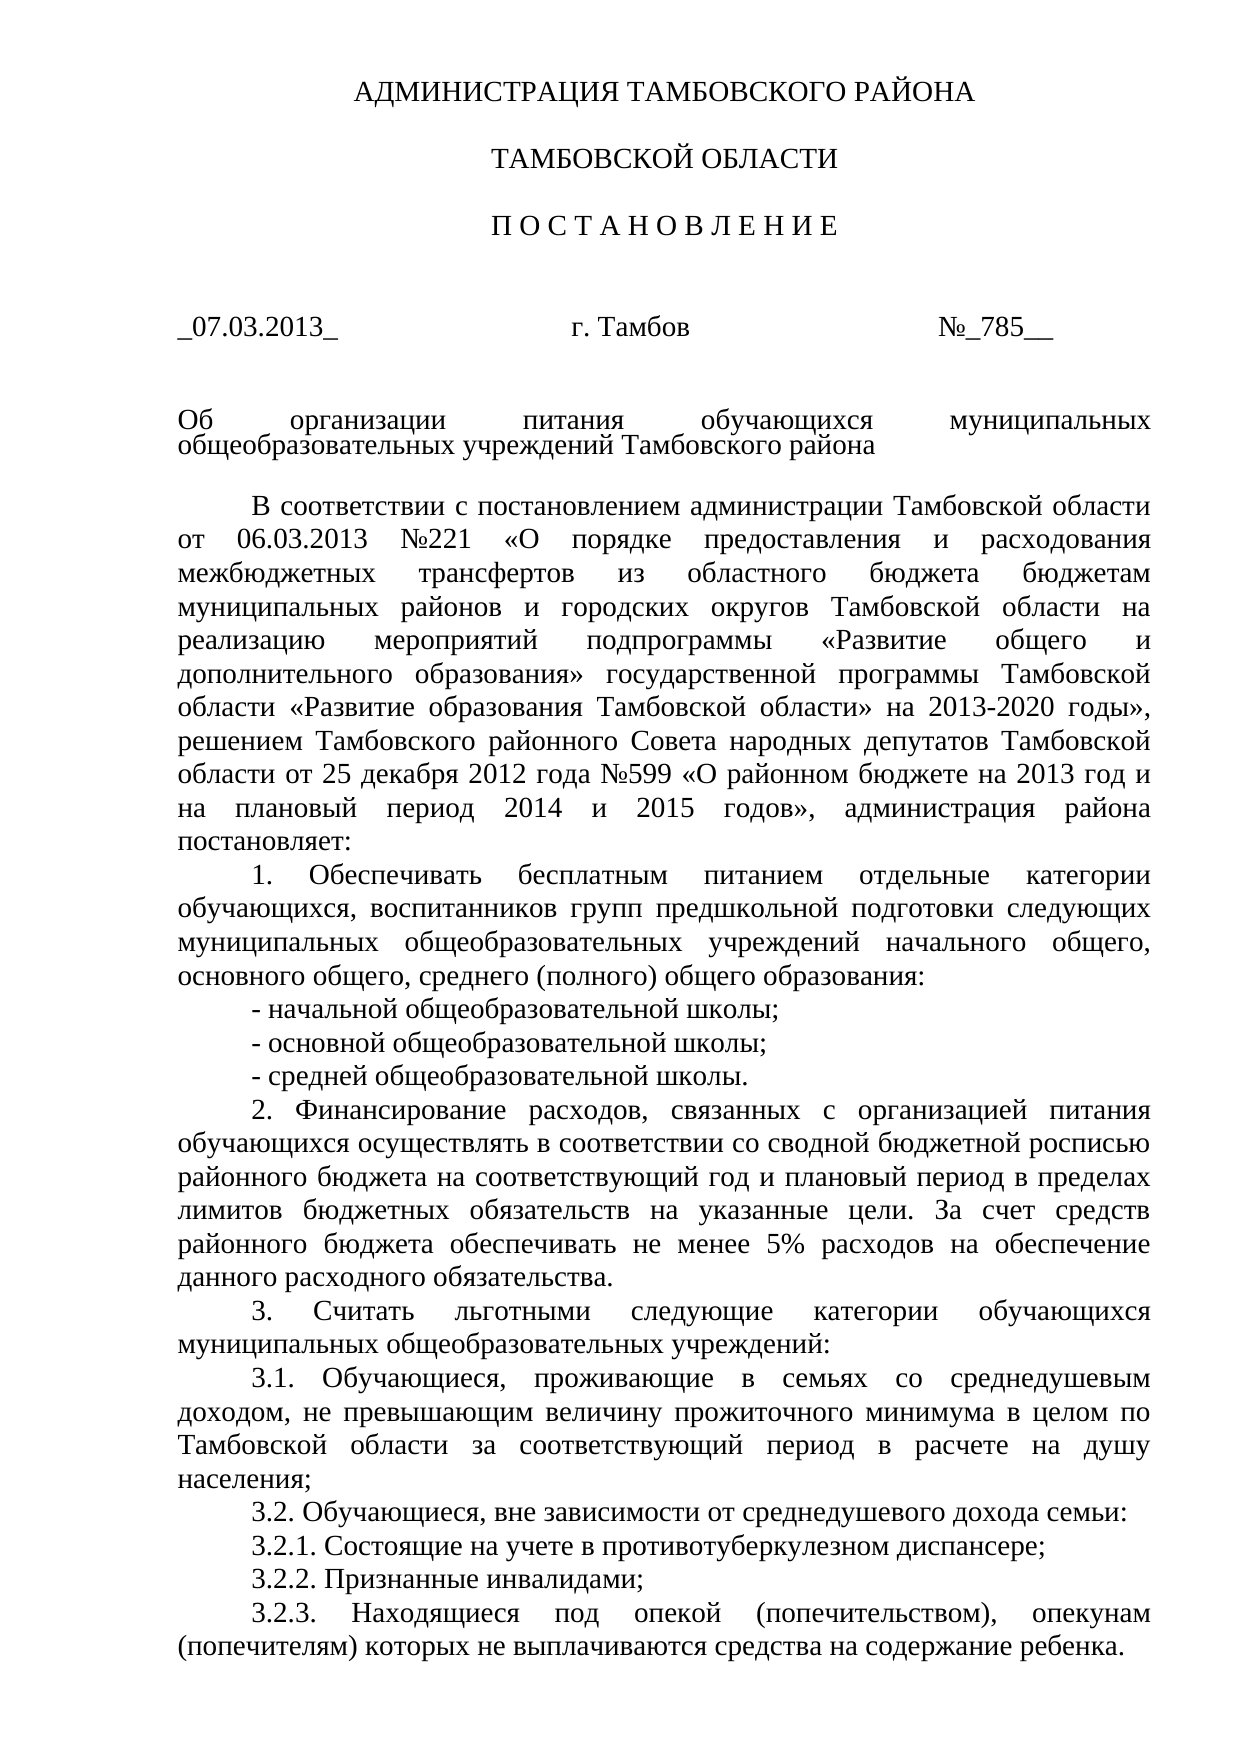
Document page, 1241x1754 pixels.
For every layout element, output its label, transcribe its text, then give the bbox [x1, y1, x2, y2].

text 3.2.3. Находящиеся под опекой (попечительством), опекунам (попечителям) которых не выплачиваются средства на содержание ребенка. [177, 1595, 1152, 1662]
text 2. Финансирование расходов, связанных с организацией питания обучающихся осуществлять в соответствии со сводной бюджетной росписью районного бюджета на соответствующий год и плановый период в пределах лимитов бюджетных обязательств на указанные цели. За счет средств районного бюджета обеспечивать не менее 5% расходов на обеспечение данного расходного обязательства. [177, 1092, 1152, 1293]
subtitle Об организации питания обучающихся муниципальных общеобразовательных учреждений Тамбовского района [177, 409, 1152, 459]
text 3. Считать льготными следующие категории обучающихся муниципальных общеобразовательных учреждений: [177, 1293, 1152, 1360]
text П О С Т А Н О В Л Е Н И Е [177, 208, 1152, 242]
text 3.2.2. Признанные инвалидами; [177, 1561, 1152, 1595]
text _07.03.2013_ г. Тамбов №_785__ [177, 309, 1152, 342]
text - начальной общеобразовательной школы; [177, 991, 1152, 1025]
text 3.2.1. Состоящие на учете в противотуберкулезном диспансере; [177, 1528, 1152, 1561]
text - средней общеобразовательной школы. [177, 1058, 1152, 1092]
text АДМИНИСТРАЦИЯ ТАМБОВСКОГО РАЙОНА [177, 74, 1152, 107]
text 3.1. Обучающиеся, проживающие в семьях со среднедушевым доходом, не превышающим величину прожиточного минимума в целом по Тамбовской области за соответствующий период в расчете на душу населения; [177, 1360, 1152, 1494]
text 3.2. Обучающиеся, вне зависимости от среднедушевого дохода семьи: [177, 1494, 1152, 1528]
text ТАМБОВСКОЙ ОБЛАСТИ [177, 141, 1152, 174]
text В соответствии с постановлением администрации Тамбовской области от 06.03.2013 №221 «О порядке предоставления и расходования межбюджетных трансфертов из областного бюджета бюджетам муниципальных районов и городских округов Тамбовской области на реализацию мероприятий подпрограммы «Развитие общего и дополнительного образования» государственной программы Тамбовской области «Развитие образования Тамбовской области» на 2013-2020 годы», решением Тамбовского районного Совета народных депутатов Тамбовской области от 25 декабря 2012 года №599 «О районном бюджете на 2013 год и на плановый период 2014 и 2015 годов», администрация района постановляет: [177, 488, 1152, 857]
text 1. Обеспечивать бесплатным питанием отдельные категории обучающихся, воспитанников групп предшкольной подготовки следующих муниципальных общеобразовательных учреждений начального общего, основного общего, среднего (полного) общего образования: [177, 857, 1152, 991]
text - основной общеобразовательной школы; [177, 1025, 1152, 1058]
